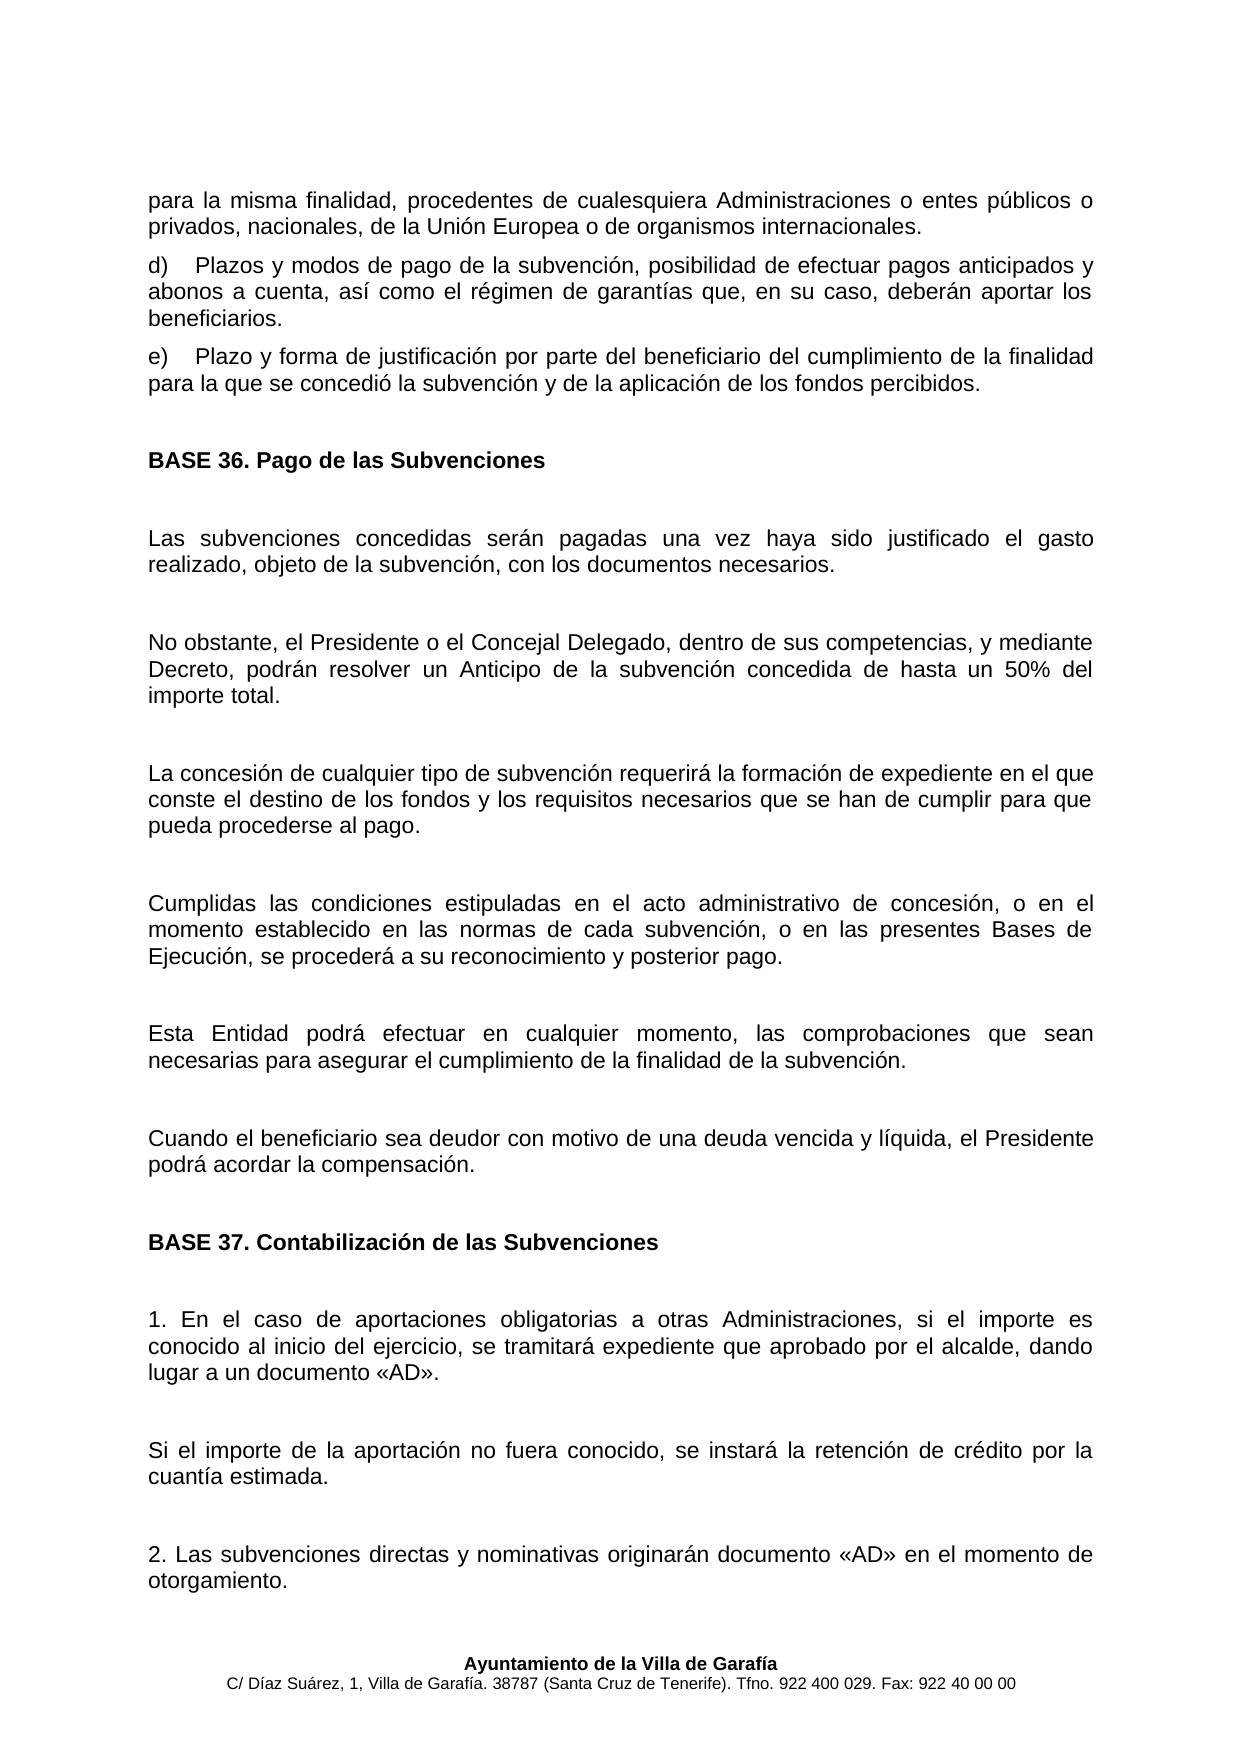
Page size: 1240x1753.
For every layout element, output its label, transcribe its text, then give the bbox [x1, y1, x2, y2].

text privados, nacionales, de la Unión Europea o de organismos internacionales. [148, 215, 1117, 239]
text cuantía estimada. [148, 1465, 1117, 1489]
text Decreto, podrán resolver un Anticipo de la subvención concedida de hasta un 50% del [148, 658, 1117, 682]
text otorgamiento. [148, 1569, 313, 1593]
text abonos a cuenta, así como el régimen de garantías que, en su caso, deberán aportar los [148, 280, 1117, 304]
text beneficiarios. [148, 307, 1117, 331]
text realizado, objeto de la subvención, con los documentos necesarios. [148, 554, 1117, 578]
text importe total. [148, 684, 1117, 708]
text C/ Díaz Suárez, 1, Villa de Garafía. 38787 (Santa Cruz de Tenerife). Tfno. 922 400 029. Fax: 922 40 00 00 [226, 1676, 1039, 1693]
text 2. Las subvenciones directas y nominativas originarán documento «AD» en el momento de [148, 1543, 1117, 1567]
text BASE 36. Pago de las Subvenciones [148, 450, 570, 474]
text para la que se concedió la subvención y de la aplicación de los fondos percibidos. [148, 372, 1117, 396]
text La concesión de cualquier tipo de subvención requerirá la formación de expediente en el que [148, 762, 1117, 786]
text podrá acordar la compensación. [148, 1153, 1117, 1177]
text Esta Entidad podrá efectuar en cualquier momento, las comprobaciones que sean [148, 1023, 1117, 1047]
text e) Plazo y forma de justificación por parte del beneficiario del cumplimiento de la finalidad [148, 346, 1117, 369]
text 1. En el caso de aportaciones obligatorias a otras Administraciones, si el importe es [148, 1308, 1117, 1332]
text lugar a un documento «AD». [148, 1361, 1116, 1385]
text Ejecución, se procederá a su reconocimiento y posterior pago. [148, 945, 1117, 969]
text momento establecido en las normas de cada subvención, o en las presentes Bases de [148, 919, 1117, 943]
text conocido al inicio del ejercicio, se tramitará expediente que aprobado por el alcalde, dando [148, 1335, 1116, 1359]
text Las subvenciones concedidas serán pagadas una vez haya sido justificado el gasto [148, 527, 1117, 551]
text Ayuntamiento de la Villa de Garafía [463, 1654, 1039, 1674]
text No obstante, el Presidente o el Concejal Delegado, dentro de sus competencias, y mediante [148, 631, 1117, 655]
text Cuando el beneficiario sea deudor con motivo de una deuda vencida y líquida, el Presidente [148, 1127, 1117, 1151]
text Cumplidas las condiciones estipuladas en el acto administrativo de concesión, o en el [148, 892, 1117, 916]
text necesarias para asegurar el cumplimiento de la finalidad de la subvención. [148, 1049, 1117, 1073]
text BASE 37. Contabilización de las Subvenciones [148, 1231, 683, 1255]
text conste el destino de los fondos y los requisitos necesarios que se han de cumplir para que [148, 788, 1117, 812]
text para la misma finalidad, procedentes de cualesquiera Administraciones o entes públicos o [148, 189, 1117, 213]
text d) Plazos y modos de pago de la subvención, posibilidad de efectuar pagos anticipados y [148, 254, 1117, 278]
text pueda procederse al pago. [148, 814, 1117, 838]
text Si el importe de la aportación no fuera conocido, se instará la retención de crédito por la [148, 1439, 1117, 1463]
